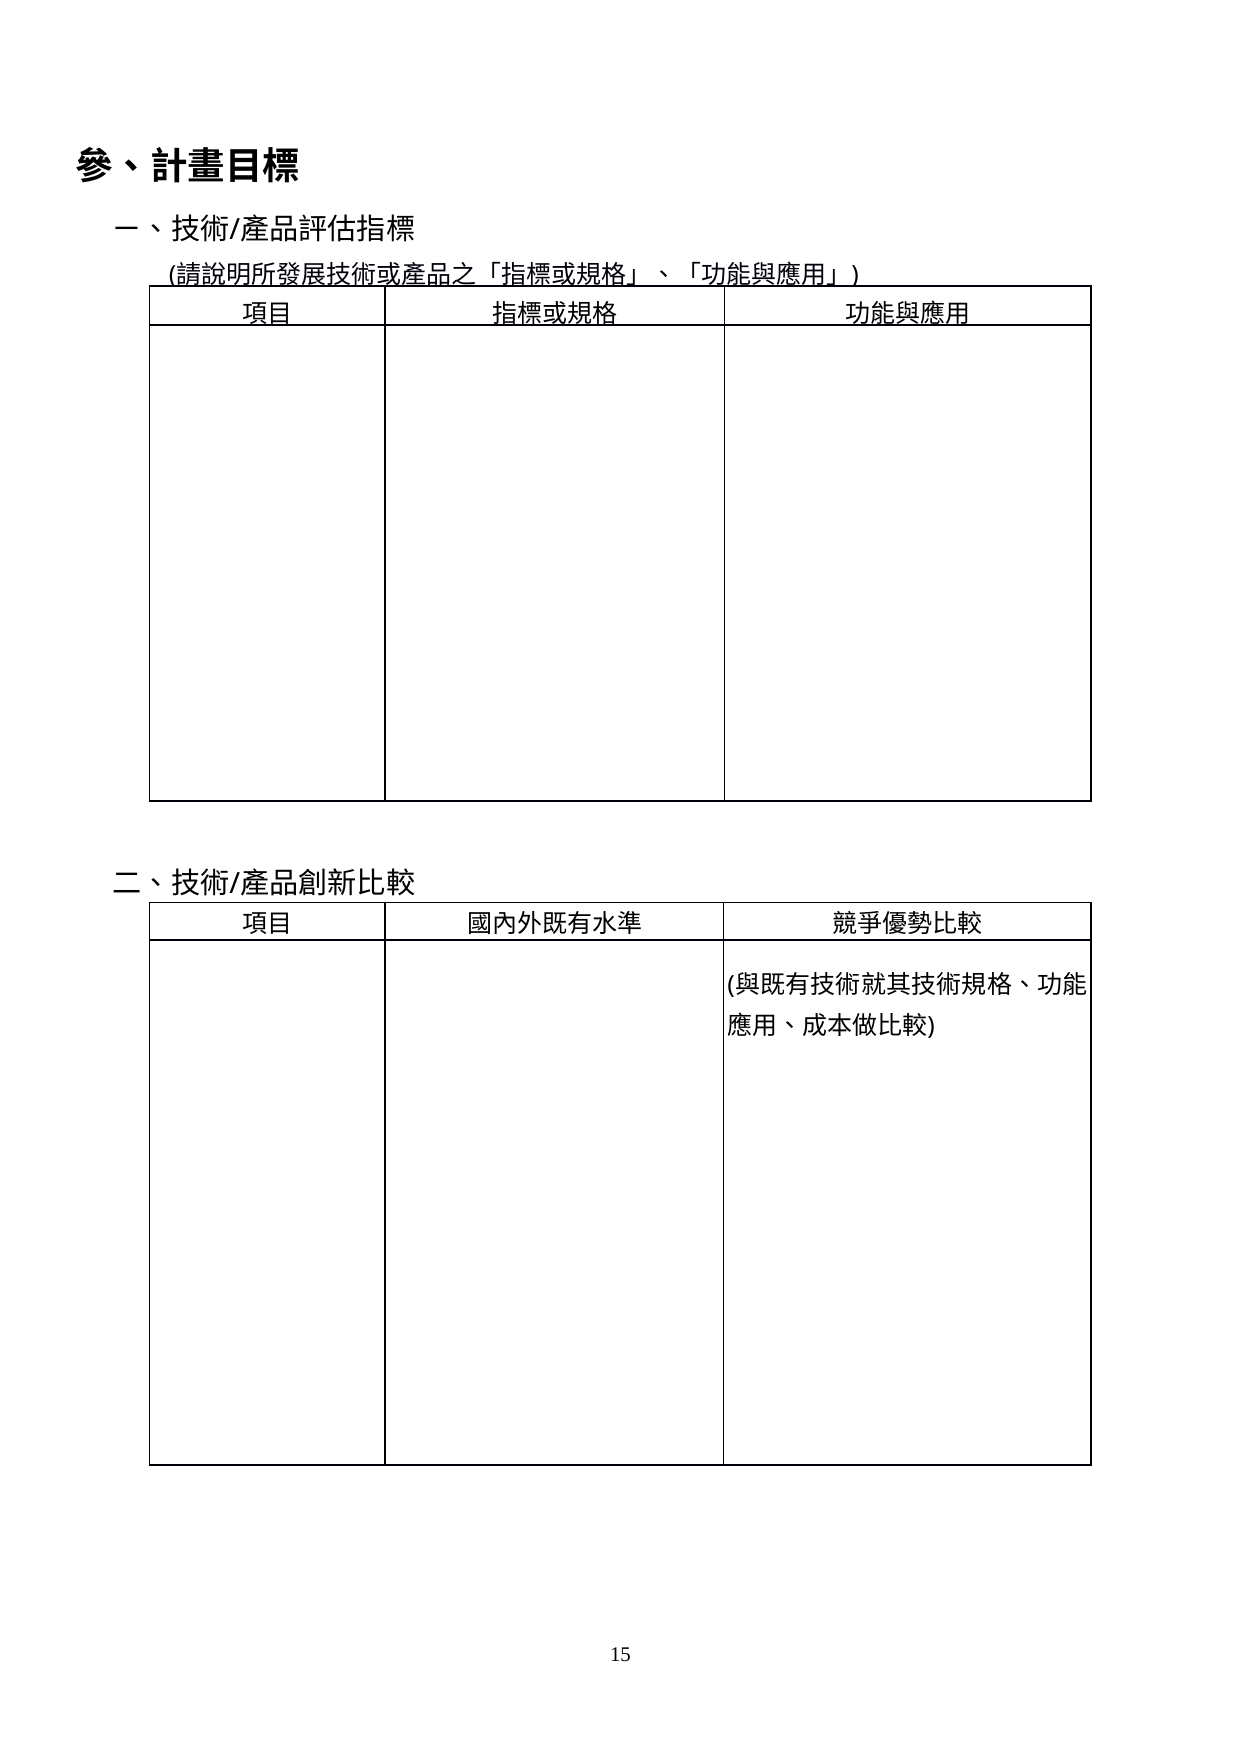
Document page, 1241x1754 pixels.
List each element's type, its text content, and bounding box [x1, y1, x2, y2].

table_header 項目 [150, 903, 384, 939]
text 參、計畫目標 [75, 146, 1165, 187]
table_cell (與既有技術就其技術規格、功能應用、成本做比較) [724, 941, 1090, 1464]
table_cell [150, 326, 384, 800]
table_cell [150, 941, 384, 1464]
table_header 國內外既有水準 [386, 903, 723, 939]
table_header 項目 [150, 287, 384, 324]
table_cell [386, 941, 723, 1464]
table_header 功能與應用 [725, 287, 1090, 324]
text 二、技術/產品創新比較 [112, 860, 1165, 902]
table_header 競爭優勢比較 [724, 903, 1090, 939]
text (請說明所發展技術或產品之「指標或規格」、「功能與應用」) [169, 248, 1165, 285]
text ㄧ、技術/產品評估指標 [112, 206, 1165, 248]
table_cell [725, 326, 1090, 800]
table_header 指標或規格 [386, 287, 724, 324]
table_cell [386, 326, 724, 800]
